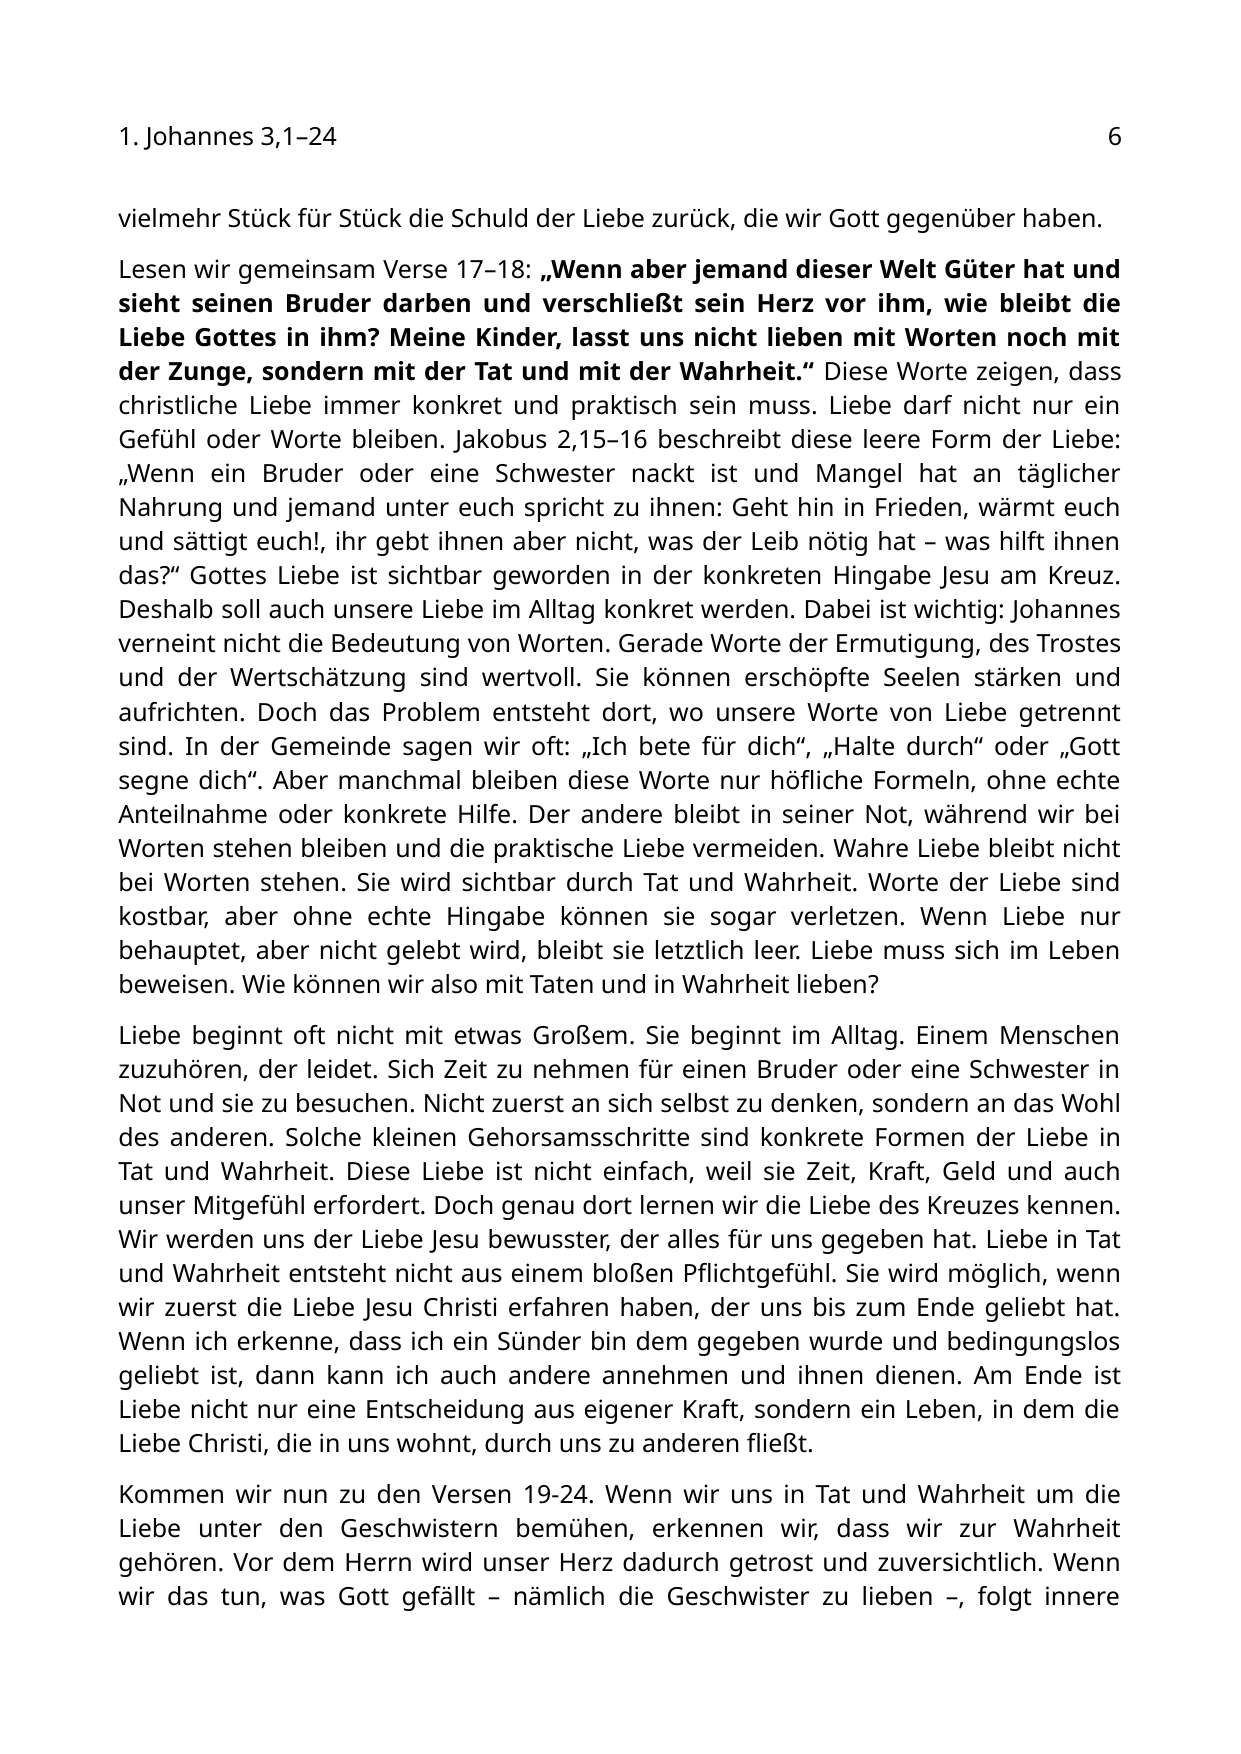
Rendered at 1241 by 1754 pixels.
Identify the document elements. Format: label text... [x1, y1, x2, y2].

text vielmehr Stück für Stück die Schuld der Liebe zurück, die wir Gott gegenüber haben. [118, 201, 1122, 235]
text Liebe beginnt oft nicht mit etwas Großem. Sie beginnt im Alltag. Einem Menschen zuzuhören, der leidet. Sich Zeit zu nehmen für einen Bruder oder eine Schwester in Not und sie zu besuchen. Nicht zuerst an sich selbst zu denken, sondern an das Wohl des anderen. Solche kleinen Gehorsamsschritte sind konkrete Formen der Liebe in Tat und Wahrheit. Diese Liebe ist nicht einfach, weil sie Zeit, Kraft, Geld und auch unser Mitgefühl erfordert. Doch genau dort lernen wir die Liebe des Kreuzes kennen. Wir werden uns der Liebe Jesu bewusster, der alles für uns gegeben hat. Liebe in Tat und Wahrheit entsteht nicht aus einem bloßen Pflichtgefühl. Sie wird möglich, wenn wir zuerst die Liebe Jesu Christi erfahren haben, der uns bis zum Ende geliebt hat. Wenn ich erkenne, dass ich ein Sünder bin dem gegeben wurde und bedingungslos geliebt ist, dann kann ich auch andere annehmen und ihnen dienen. Am Ende ist Liebe nicht nur eine Entscheidung aus eigener Kraft, sondern ein Leben, in dem die Liebe Christi, die in uns wohnt, durch uns zu anderen fließt. [118, 1017, 1122, 1460]
text Lesen wir gemeinsam Verse 17–18: „Wenn aber jemand dieser Welt Güter hat und sieht seinen Bruder darben und verschließt sein Herz vor ihm, wie bleibt die Liebe Gottes in ihm? Meine Kinder, lasst uns nicht lieben mit Worten noch mit der Zunge, sondern mit der Tat und mit der Wahrheit.“ Diese Worte zeigen, dass christliche Liebe immer konkret und praktisch sein muss. Liebe darf nicht nur ein Gefühl oder Worte bleiben. Jakobus 2,15–16 beschreibt diese leere Form der Liebe: „Wenn ein Bruder oder eine Schwester nackt ist und Mangel hat an täglicher Nahrung und jemand unter euch spricht zu ihnen: Geht hin in Frieden, wärmt euch und sättigt euch!, ihr gebt ihnen aber nicht, was der Leib nötig hat – was hilft ihnen das?“ Gottes Liebe ist sichtbar geworden in der konkreten Hingabe Jesu am Kreuz. Deshalb soll auch unsere Liebe im Alltag konkret werden. Dabei ist wichtig: Johannes verneint nicht die Bedeutung von Worten. Gerade Worte der Ermutigung, des Trostes und der Wertschätzung sind wertvoll. Sie können erschöpfte Seelen stärken und aufrichten. Doch das Problem entsteht dort, wo unsere Worte von Liebe getrennt sind. In der Gemeinde sagen wir oft: „Ich bete für dich“, „Halte durch“ oder „Gott segne dich“. Aber manchmal bleiben diese Worte nur höfliche Formeln, ohne echte Anteilnahme oder konkrete Hilfe. Der andere bleibt in seiner Not, während wir bei Worten stehen bleiben und die praktische Liebe vermeiden. Wahre Liebe bleibt nicht bei Worten stehen. Sie wird sichtbar durch Tat und Wahrheit. Worte der Liebe sind kostbar, aber ohne echte Hingabe können sie sogar verletzen. Wenn Liebe nur behauptet, aber nicht gelebt wird, bleibt sie letztlich leer. Liebe muss sich im Leben beweisen. Wie können wir also mit Taten und in Wahrheit lieben? [118, 251, 1122, 1001]
text Kommen wir nun zu den Versen 19-24. Wenn wir uns in Tat und Wahrheit um die Liebe unter den Geschwistern bemühen, erkennen wir, dass wir zur Wahrheit gehören. Vor dem Herrn wird unser Herz dadurch getrost und zuversichtlich. Wenn wir das tun, was Gott gefällt – nämlich die Geschwister zu lieben –, folgt innere [118, 1477, 1122, 1613]
